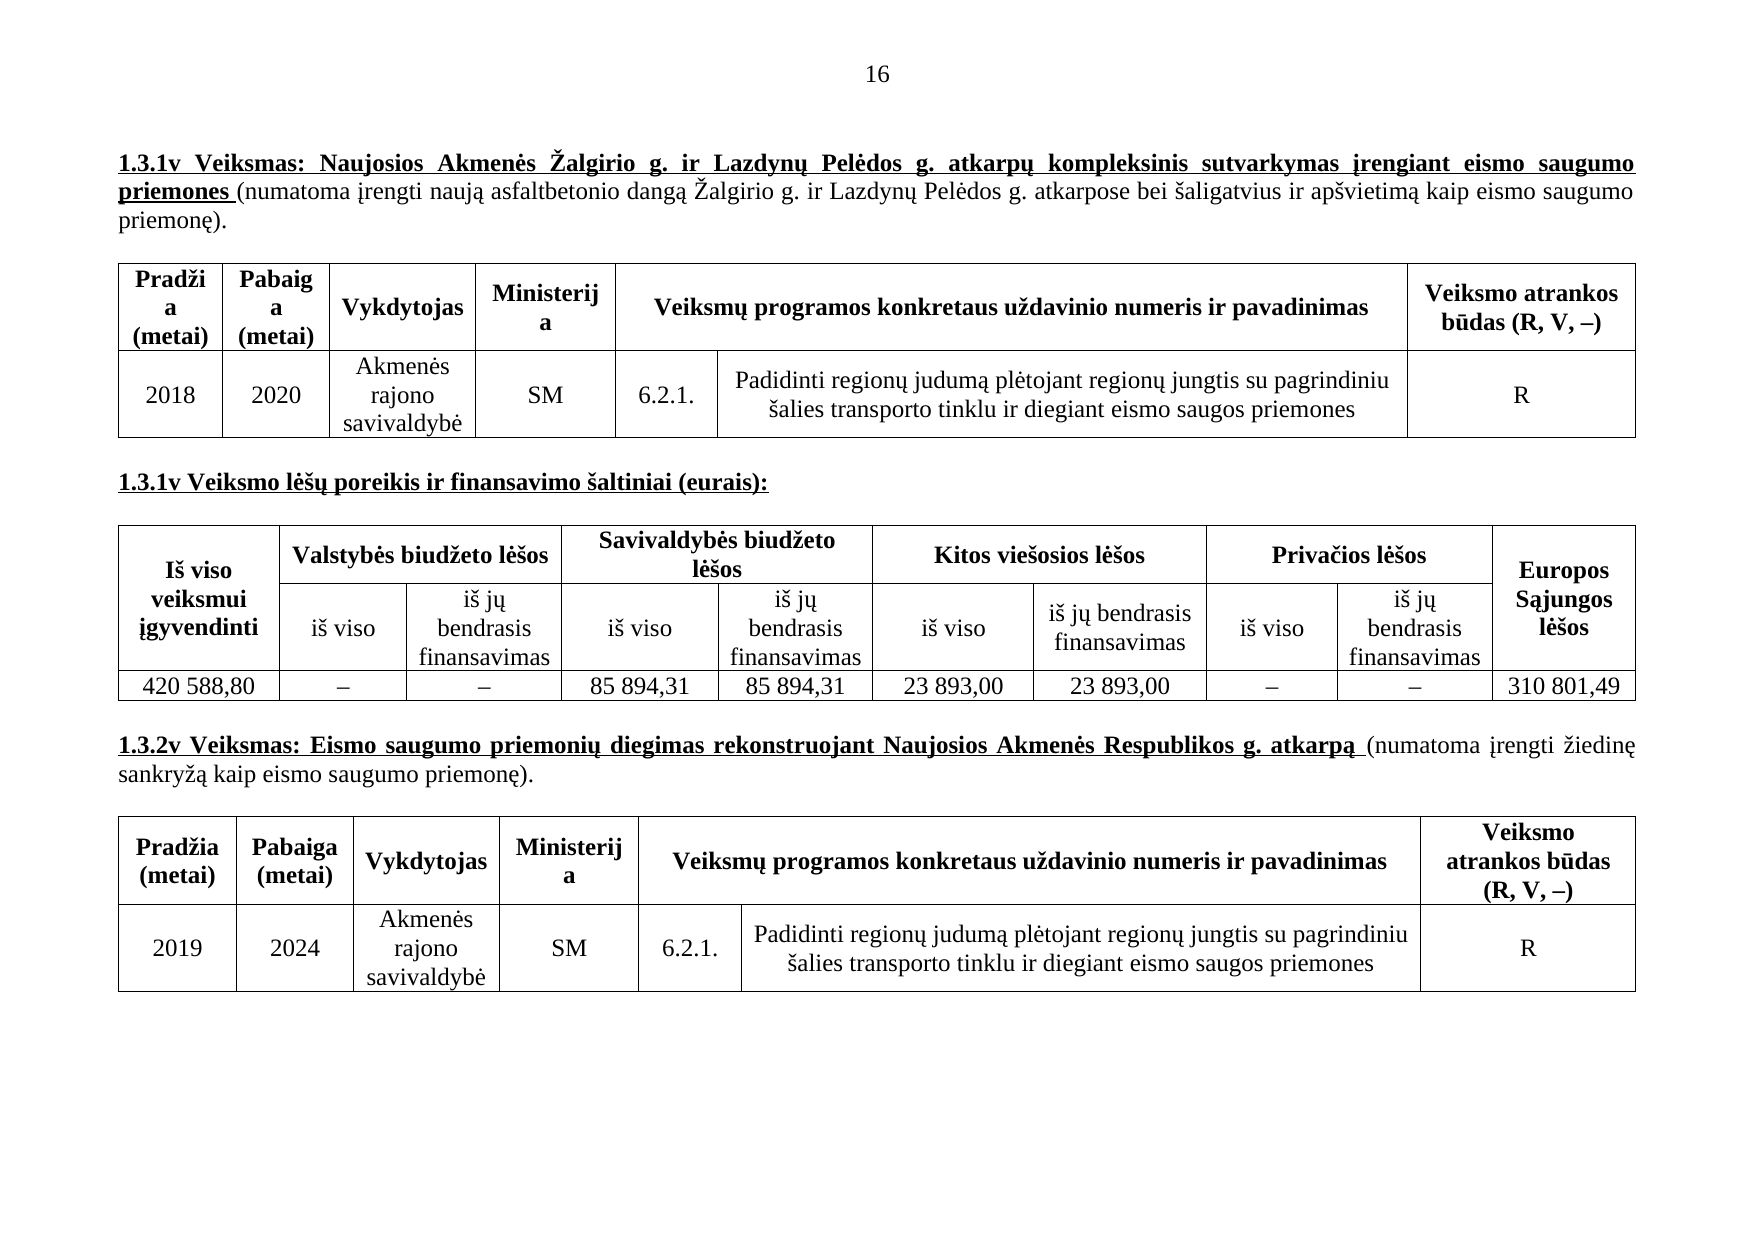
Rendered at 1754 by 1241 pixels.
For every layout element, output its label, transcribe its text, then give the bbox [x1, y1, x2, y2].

table_cell iš jų bendrasis finansavimas [1034, 584, 1206, 670]
table_cell R [1408, 351, 1635, 437]
table_cell 310 801,49 [1493, 671, 1635, 700]
table_cell – [1207, 671, 1337, 700]
table_header Europos Sąjungos lėšos [1493, 526, 1635, 670]
table_header Kitos viešosios lėšos [873, 526, 1206, 583]
table_cell Padidinti regionų judumą plėtojant regionų jungtis su pagrindiniu šalies transporto tinklu ir diegiant eismo saugos priemones [742, 905, 1420, 991]
table_header Pradžia (metai) [119, 264, 222, 350]
table_cell 6.2.1. [616, 351, 717, 437]
table_cell iš jų bendrasis finansavimas [407, 584, 561, 670]
table_cell Akmenės rajono savivaldybė [354, 905, 499, 991]
table_cell 23 893,00 [1034, 671, 1206, 700]
table_cell Padidinti regionų judumą plėtojant regionų jungtis su pagrindiniu šalies transporto tinklu ir diegiant eismo saugos priemones [718, 351, 1407, 437]
text 1.3.1v Veiksmas: Naujosios Akmenės Žalgirio g. ir Lazdynų Pelėdos g. atkarpų kompleksinis sutvarkymas įrengiant eismo saugumo [118, 148, 1636, 173]
table_header Pradžia (metai) [119, 817, 236, 903]
table_cell 85 894,31 [562, 671, 718, 700]
table_cell – [1338, 671, 1492, 700]
table_header Vykdytojas [330, 264, 475, 350]
table_cell iš jų bendrasis finansavimas [1338, 584, 1492, 670]
table_cell Akmenės rajono savivaldybė [330, 351, 475, 437]
table_header Pabaiga (metai) [223, 264, 329, 350]
table_cell 6.2.1. [639, 905, 741, 991]
table_cell iš jų bendrasis finansavimas [719, 584, 872, 670]
table_header Veiksmų programos konkretaus uždavinio numeris ir pavadinimas [639, 817, 1420, 903]
table_cell SM [476, 351, 615, 437]
table_cell 2019 [119, 905, 236, 991]
table_header Vykdytojas [354, 817, 499, 903]
table_cell 420 588,80 [119, 671, 279, 700]
table_cell iš viso [280, 584, 406, 670]
table_cell 85 894,31 [719, 671, 872, 700]
text priemones (numatoma įrengti naują asfaltbetonio dangą Žalgirio g. ir Lazdynų Pelėdos g. atkarpose bei šaligatvius ir apšvietimą kaip eismo saugumo priemonę). [118, 174, 1636, 234]
table_cell – [407, 671, 561, 700]
table_cell iš viso [873, 584, 1033, 670]
table_header Veiksmo atrankos būdas (R, V, –) [1421, 817, 1635, 903]
text 1.3.1v Veiksmo lėšų poreikis ir finansavimo šaltiniai (eurais): [118, 467, 1636, 496]
table_header Privačios lėšos [1207, 526, 1492, 583]
table_header Veiksmų programos konkretaus uždavinio numeris ir pavadinimas [616, 264, 1407, 350]
text 1.3.2v Veiksmas: Eismo saugumo priemonių diegimas rekonstruojant Naujosios Akmenės Respublikos g. atkarpą (numatoma įrengti žiedinę sankryžą kaip eismo saugumo priemonę). [118, 730, 1636, 787]
table_header Iš viso veiksmui įgyvendinti [119, 526, 279, 670]
table_header Pabaiga (metai) [237, 817, 353, 903]
table_cell 2018 [119, 351, 222, 437]
table_cell SM [500, 905, 638, 991]
table_cell R [1421, 905, 1635, 991]
table_header Ministerija [476, 264, 615, 350]
table_cell 23 893,00 [873, 671, 1033, 700]
table_header Valstybės biudžeto lėšos [280, 526, 561, 583]
table_header Ministerija [500, 817, 638, 903]
table_cell iš viso [562, 584, 718, 670]
table_cell 2024 [237, 905, 353, 991]
table_cell – [280, 671, 406, 700]
table_cell 2020 [223, 351, 329, 437]
table_header Savivaldybės biudžeto lėšos [562, 526, 872, 583]
table_cell iš viso [1207, 584, 1337, 670]
table_header Veiksmo atrankos būdas (R, V, –) [1408, 264, 1635, 350]
